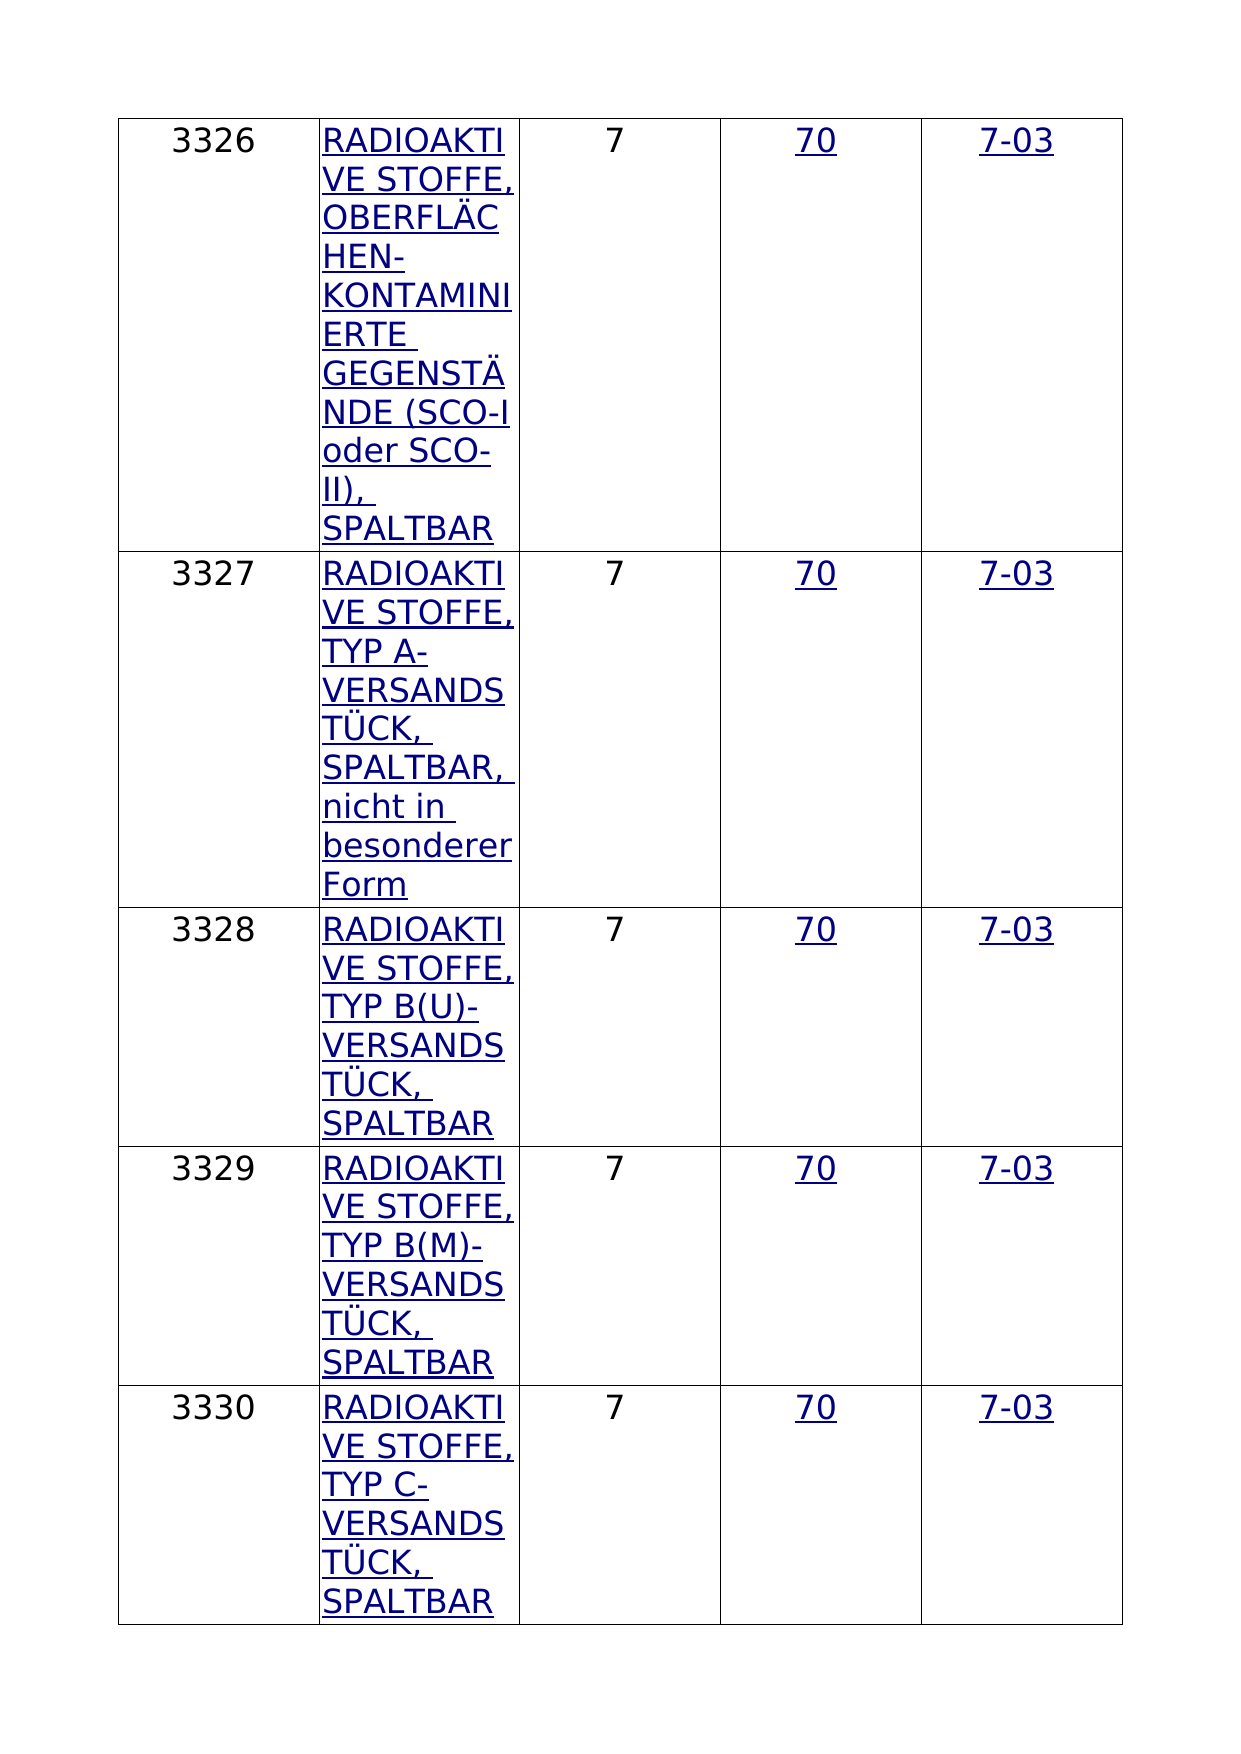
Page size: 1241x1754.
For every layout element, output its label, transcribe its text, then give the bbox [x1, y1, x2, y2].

table_cell 7 [520, 1386, 720, 1624]
table_cell 3326 [119, 119, 319, 551]
table_cell 7 [520, 908, 720, 1146]
table_cell RADIOAKTIVE STOFFE, TYP A-VERSANDSTÜCK, SPALTBAR, nicht in besonderer Form [320, 552, 519, 907]
table_cell RADIOAKTIVE STOFFE, TYP C-VERSANDSTÜCK, SPALTBAR [320, 1386, 519, 1624]
table_cell 3330 [119, 1386, 319, 1624]
table_cell RADIOAKTIVE STOFFE, TYP B(M)-VERSANDSTÜCK, SPALTBAR [320, 1147, 519, 1385]
table_cell 7-03 [922, 1386, 1122, 1624]
table_cell 7-03 [922, 908, 1122, 1146]
table_cell RADIOAKTIVE STOFFE, OBERFLÄCHEN-KONTAMINIERTE GEGENSTÄNDE (SCO-I oder SCO-II), SPALTBAR [320, 119, 519, 551]
table_cell 7 [520, 552, 720, 907]
table_cell 7 [520, 119, 720, 551]
table_cell 70 [721, 1147, 921, 1385]
table_cell 70 [721, 552, 921, 907]
table_cell 7 [520, 1147, 720, 1385]
table_cell 7-03 [922, 552, 1122, 907]
table_cell RADIOAKTIVE STOFFE, TYP B(U)-VERSANDSTÜCK, SPALTBAR [320, 908, 519, 1146]
table_cell 7-03 [922, 1147, 1122, 1385]
table_cell 3327 [119, 552, 319, 907]
table_cell 70 [721, 1386, 921, 1624]
table_cell 7-03 [922, 119, 1122, 551]
table_cell 70 [721, 119, 921, 551]
table_cell 3329 [119, 1147, 319, 1385]
table_cell 3328 [119, 908, 319, 1146]
table_cell 70 [721, 908, 921, 1146]
